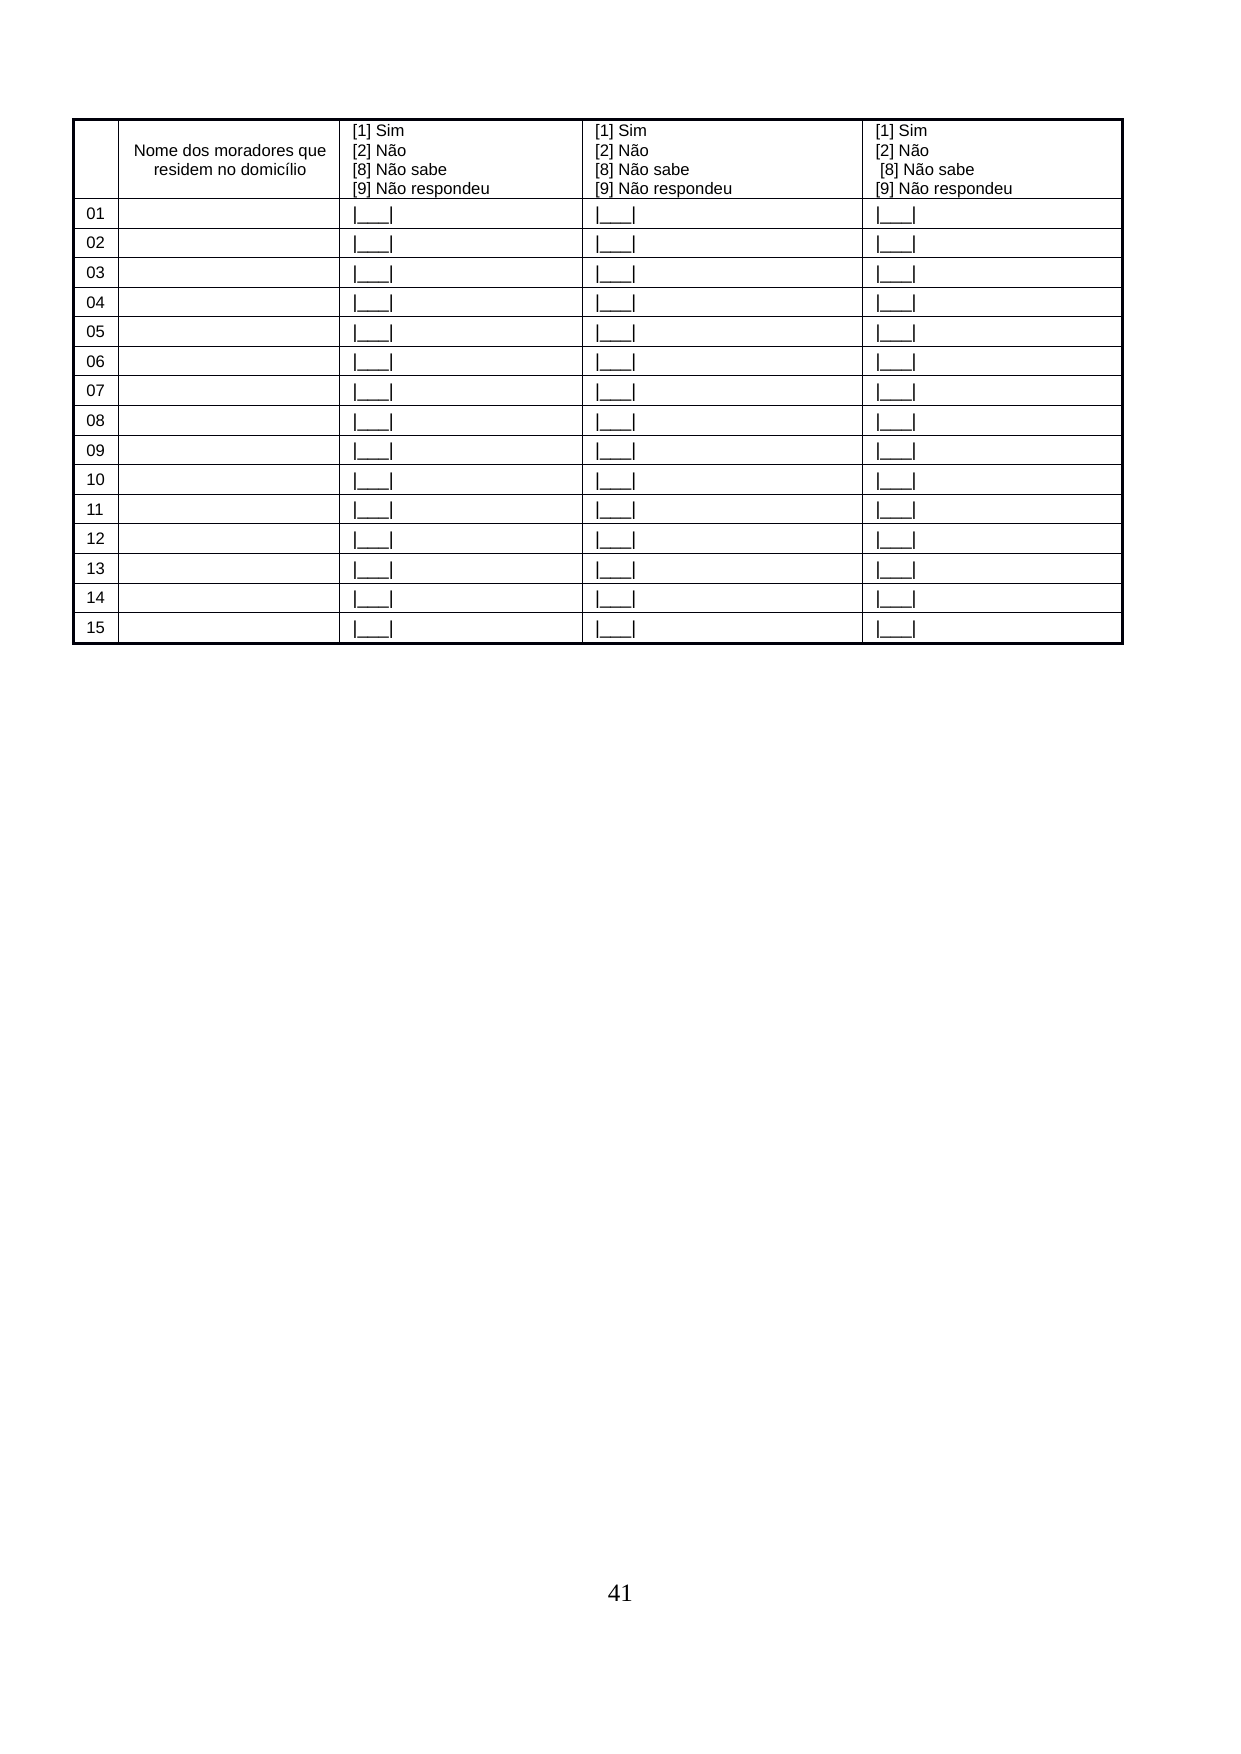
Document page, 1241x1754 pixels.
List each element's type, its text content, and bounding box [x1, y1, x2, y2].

table_cell |___| [583, 554, 862, 582]
table_cell |___| [340, 258, 582, 287]
table_cell 02 [75, 229, 118, 257]
table_cell |___| [863, 554, 1121, 582]
table_cell |___| [583, 376, 862, 405]
table_cell 01 [75, 199, 118, 227]
table_cell |___| [340, 317, 582, 346]
table_cell |___| [583, 584, 862, 612]
table_cell |___| [340, 613, 582, 642]
table_cell 10 [75, 465, 118, 494]
table_cell |___| [340, 524, 582, 553]
table_cell [119, 258, 339, 287]
table_cell [119, 288, 339, 316]
table_cell |___| [340, 554, 582, 582]
table_cell |___| [340, 199, 582, 227]
table_cell 08 [75, 406, 118, 434]
table_cell |___| [863, 347, 1121, 375]
table_cell [119, 495, 339, 523]
table_cell |___| [863, 258, 1121, 287]
table_cell |___| [863, 613, 1121, 642]
table_cell |___| [340, 376, 582, 405]
table_cell |___| [340, 436, 582, 464]
table_cell |___| [583, 288, 862, 316]
table_cell 14 [75, 584, 118, 612]
table_cell [119, 317, 339, 346]
table_cell [119, 436, 339, 464]
table_cell 03 [75, 258, 118, 287]
table_cell [119, 613, 339, 642]
table_cell |___| [863, 436, 1121, 464]
table_cell |___| [583, 347, 862, 375]
table_cell [119, 584, 339, 612]
table_cell |___| [863, 317, 1121, 346]
table_cell 11 [75, 495, 118, 523]
table_cell 09 [75, 436, 118, 464]
table_cell [119, 465, 339, 494]
table_cell |___| [863, 406, 1121, 434]
table_cell [75, 121, 118, 198]
table_cell |___| [583, 317, 862, 346]
table_cell [119, 376, 339, 405]
table_cell 12 [75, 524, 118, 553]
table_cell |___| [340, 495, 582, 523]
table_cell |___| [863, 199, 1121, 227]
table_cell 04 [75, 288, 118, 316]
table_cell [119, 524, 339, 553]
table_cell |___| [583, 436, 862, 464]
table_cell |___| [863, 288, 1121, 316]
table_cell |___| [863, 376, 1121, 405]
table_cell 05 [75, 317, 118, 346]
table_cell |___| [340, 288, 582, 316]
table_cell |___| [583, 229, 862, 257]
table_cell |___| [583, 495, 862, 523]
table_cell Nome dos moradores que residem no domicílio [119, 121, 339, 198]
table_cell |___| [863, 524, 1121, 553]
table_cell |___| [583, 199, 862, 227]
table_cell |___| [583, 406, 862, 434]
table_cell |___| [583, 258, 862, 287]
table_cell |___| [863, 584, 1121, 612]
table_cell [1] Sim [2] Não [8] Não sabe [9] Não respondeu [583, 121, 862, 198]
table_cell 13 [75, 554, 118, 582]
table_cell |___| [583, 524, 862, 553]
table_cell |___| [583, 613, 862, 642]
table_cell 15 [75, 613, 118, 642]
table_cell [1] Sim [2] Não [8] Não sabe [9] Não respondeu [863, 121, 1121, 198]
table_cell |___| [340, 465, 582, 494]
table_cell |___| [863, 495, 1121, 523]
table_cell [119, 406, 339, 434]
table_cell |___| [340, 406, 582, 434]
table_cell [119, 554, 339, 582]
table_cell [119, 229, 339, 257]
table_cell |___| [583, 465, 862, 494]
table_cell 07 [75, 376, 118, 405]
table_cell |___| [863, 229, 1121, 257]
table_cell |___| [863, 465, 1121, 494]
table_cell [119, 199, 339, 227]
table_cell 06 [75, 347, 118, 375]
table_cell |___| [340, 347, 582, 375]
table_cell |___| [340, 584, 582, 612]
table_cell |___| [340, 229, 582, 257]
table_cell [1] Sim [2] Não [8] Não sabe [9] Não respondeu [340, 121, 582, 198]
table_cell [119, 347, 339, 375]
